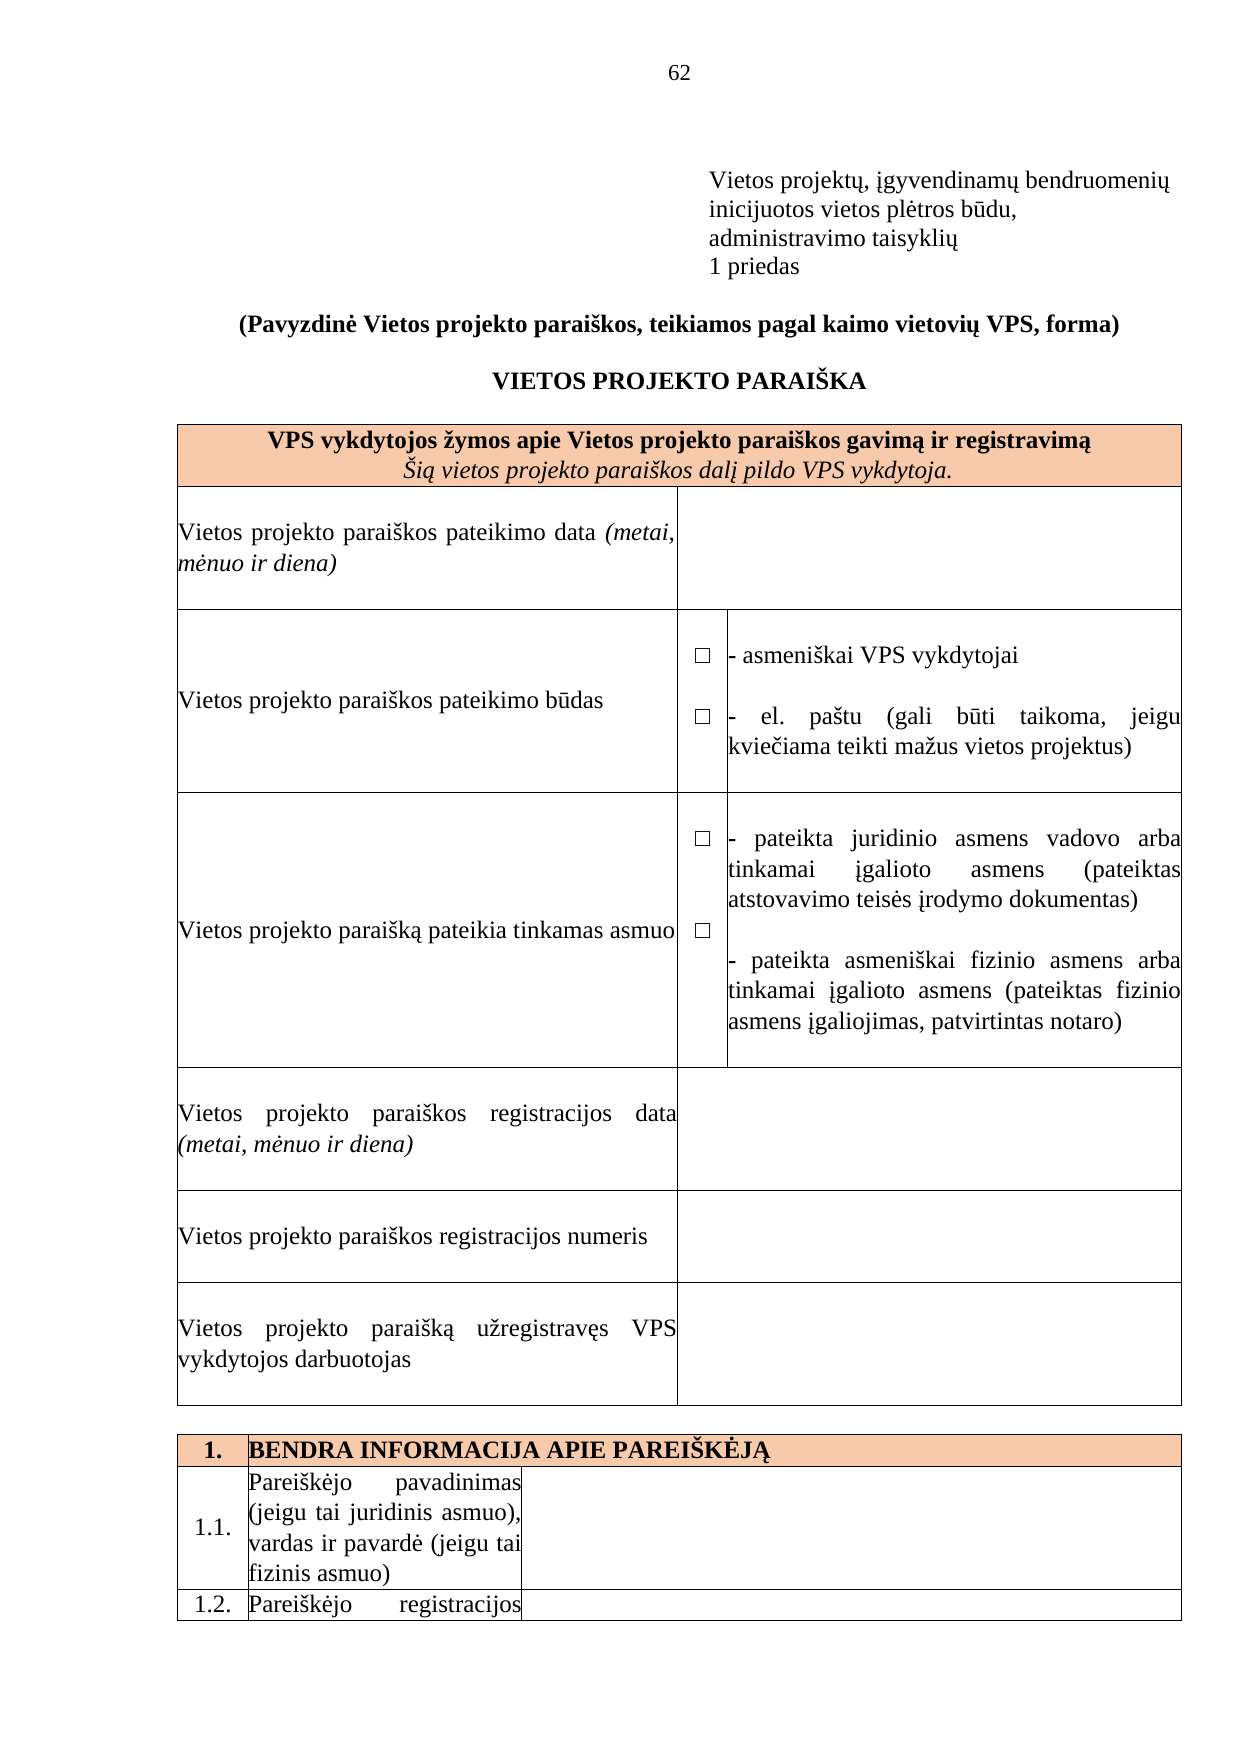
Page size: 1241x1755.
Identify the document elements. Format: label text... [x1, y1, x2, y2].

table_cell [678, 487, 1181, 608]
table_cell Vietos projekto paraiškos registracijos numeris [178, 1191, 677, 1282]
table_cell Vietos projekto paraišką užregistravęs VPS vykdytojos darbuotojas [178, 1283, 677, 1404]
text 1 priedas [709, 251, 1181, 280]
text (Pavyzdinė Vietos projekto paraiškos, teikiamos pagal kaimo vietovių VPS, forma) [177, 309, 1181, 338]
table_cell 1.1. [178, 1467, 248, 1588]
table_cell [678, 1191, 1181, 1282]
table_cell 1.2. [178, 1590, 248, 1620]
table_cell Pareiškėjo registracijos [249, 1590, 521, 1620]
table_cell □ □ [678, 610, 727, 792]
text administravimo taisyklių [709, 223, 1181, 251]
table_header VPS vykdytojos žymos apie Vietos projekto paraiškos gavimą ir registravimą Šią vietos projekto paraiškos dalį pildo VPS vykdytoja. [178, 425, 1181, 486]
table_cell [522, 1467, 1181, 1588]
text VIETOS PROJEKTO PARAIŠKA [177, 366, 1181, 395]
table_cell - pateikta juridinio asmens vadovo arba tinkamai įgalioto asmens (pateiktas atstovavimo teisės įrodymo dokumentas) - pateikta asmeniškai fizinio asmens arba tinkamai įgalioto asmens (pateiktas fizinio asmens įgaliojimas, patvirtintas notaro) [728, 793, 1181, 1067]
table_cell Vietos projekto paraiškos registracijos data (metai, mėnuo ir diena) [178, 1068, 677, 1189]
table_cell □ □ [678, 793, 727, 1067]
table_header BENDRA INFORMACIJA APIE PAREIŠKĖJĄ [249, 1435, 1181, 1466]
table_cell Vietos projekto paraišką pateikia tinkamas asmuo [178, 793, 677, 1067]
text Vietos projektų, įgyvendinamų bendruomenių [709, 165, 1181, 194]
table_cell [678, 1283, 1181, 1404]
text inicijuotos vietos plėtros būdu, [709, 194, 1181, 223]
table_cell - asmeniškai VPS vykdytojai - el. paštu (gali būti taikoma, jeigu kviečiama teikti mažus vietos projektus) [728, 610, 1181, 792]
table_cell Pareiškėjo pavadinimas (jeigu tai juridinis asmuo), vardas ir pavardė (jeigu tai fizinis asmuo) [249, 1467, 521, 1588]
table_cell Vietos projekto paraiškos pateikimo būdas [178, 610, 677, 792]
table_cell Vietos projekto paraiškos pateikimo data (metai, mėnuo ir diena) [178, 487, 677, 608]
table_header 1. [178, 1435, 248, 1466]
table_cell [678, 1068, 1181, 1189]
table_cell [522, 1590, 1181, 1620]
